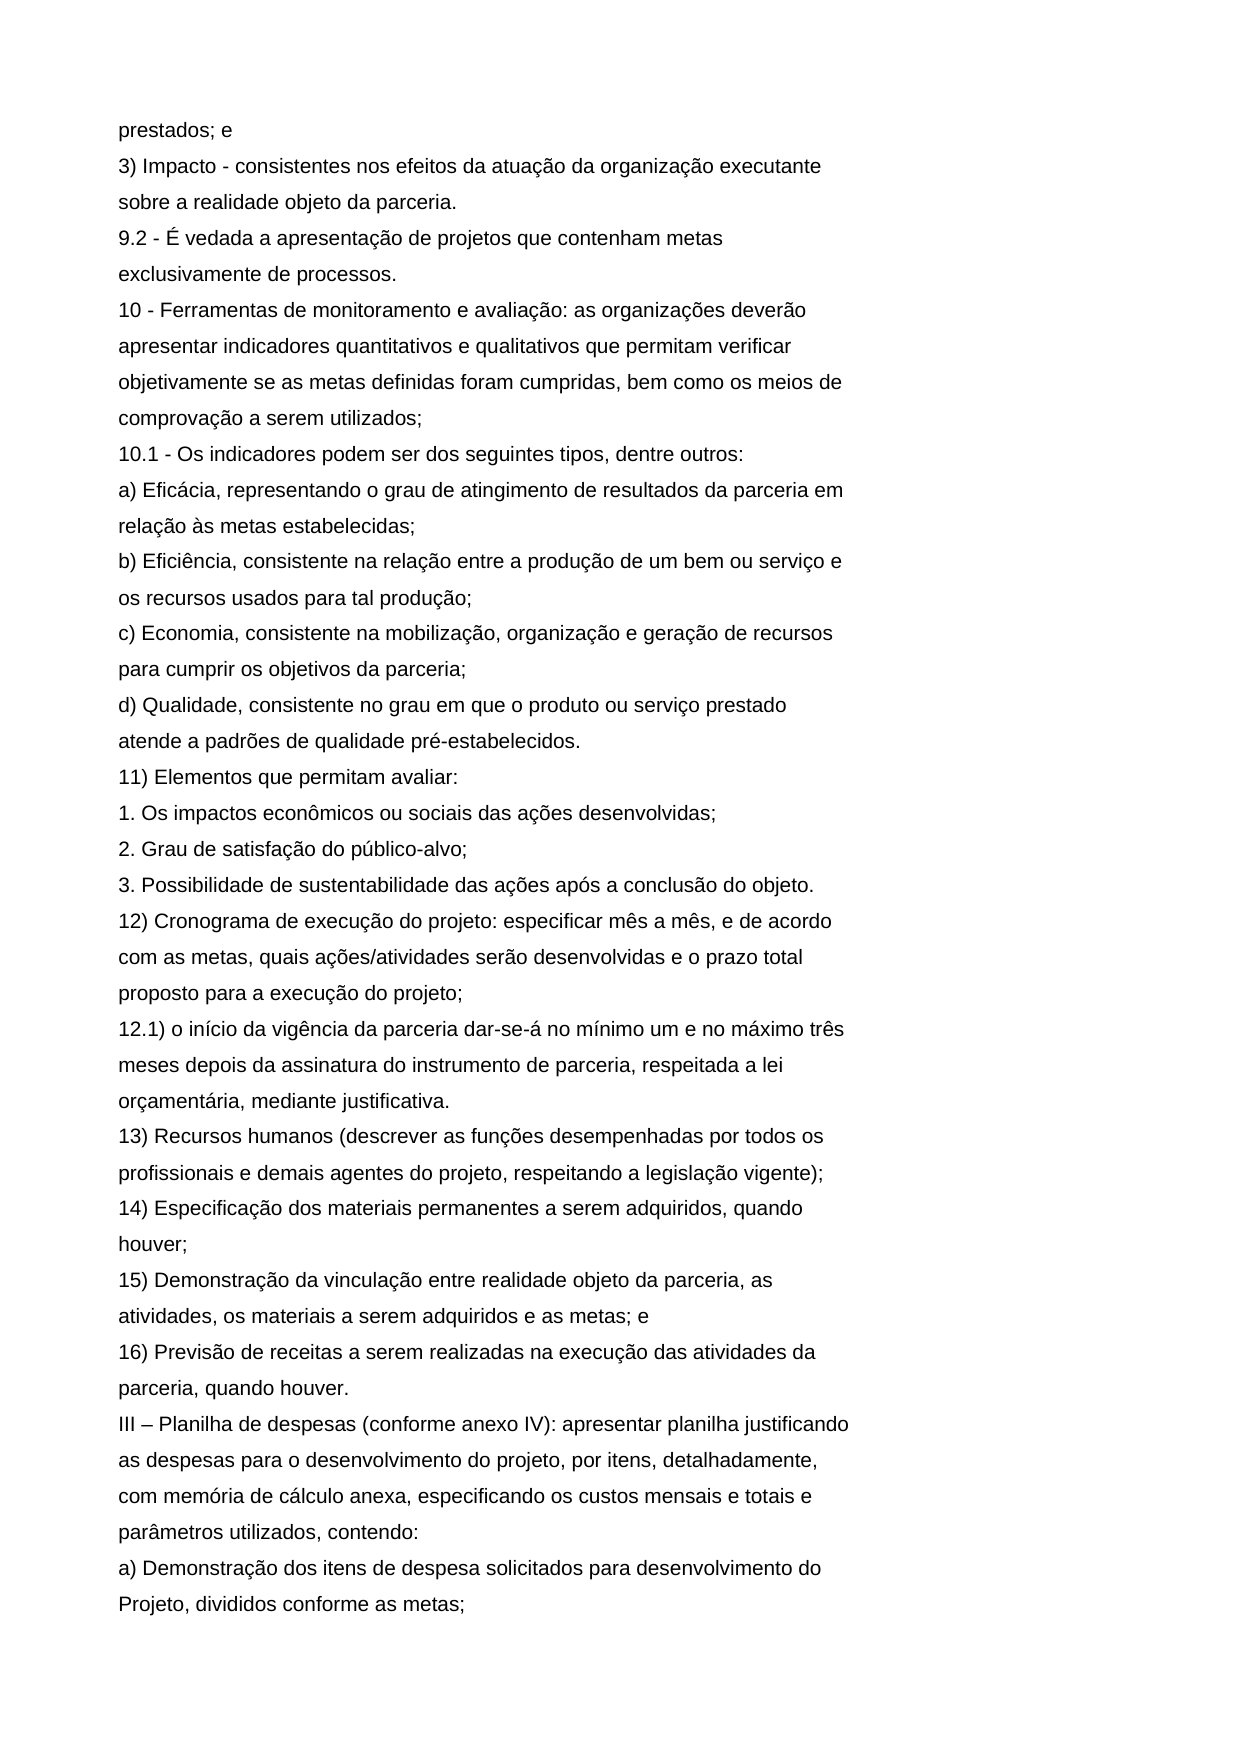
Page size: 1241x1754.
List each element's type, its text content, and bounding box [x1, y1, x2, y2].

text relação às metas estabelecidas; [118, 513, 1122, 537]
text com as metas, quais ações/atividades serão desenvolvidas e o prazo total [118, 945, 1122, 969]
text 13) Recursos humanos (descrever as funções desempenhadas por todos os [118, 1124, 1122, 1148]
text 16) Previsão de receitas a serem realizadas na execução das atividades da [118, 1340, 1122, 1364]
text meses depois da assinatura do instrumento de parceria, respeitada a lei [118, 1052, 1122, 1076]
text prestados; e [118, 118, 1122, 142]
text parâmetros utilizados, contendo: [118, 1520, 1122, 1544]
text III – Planilha de despesas (conforme anexo IV): apresentar planilha justificando [118, 1412, 1122, 1436]
text houver; [118, 1232, 1122, 1256]
text os recursos usados para tal produção; [118, 585, 1122, 609]
text objetivamente se as metas definidas foram cumpridas, bem como os meios de [118, 370, 1122, 394]
text c) Economia, consistente na mobilização, organização e geração de recursos [118, 621, 1122, 645]
text 12.1) o início da vigência da parceria dar-se-á no mínimo um e no máximo três [118, 1017, 1122, 1041]
text com memória de cálculo anexa, especificando os custos mensais e totais e [118, 1484, 1122, 1508]
text 2. Grau de satisfação do público-alvo; [118, 837, 1122, 861]
text 10.1 - Os indicadores podem ser dos seguintes tipos, dentre outros: [118, 442, 1122, 466]
text 1. Os impactos econômicos ou sociais das ações desenvolvidas; [118, 801, 1122, 825]
text profissionais e demais agentes do projeto, respeitando a legislação vigente); [118, 1160, 1122, 1184]
text para cumprir os objetivos da parceria; [118, 657, 1122, 681]
text 15) Demonstração da vinculação entre realidade objeto da parceria, as [118, 1268, 1122, 1292]
text 14) Especificação dos materiais permanentes a serem adquiridos, quando [118, 1196, 1122, 1220]
text 11) Elementos que permitam avaliar: [118, 765, 1122, 789]
text orçamentária, mediante justificativa. [118, 1088, 1122, 1112]
text 3) Impacto - consistentes nos efeitos da atuação da organização executante [118, 154, 1122, 178]
text b) Eficiência, consistente na relação entre a produção de um bem ou serviço e [118, 549, 1122, 573]
text as despesas para o desenvolvimento do projeto, por itens, detalhadamente, [118, 1448, 1122, 1472]
text parceria, quando houver. [118, 1376, 1122, 1400]
text a) Eficácia, representando o grau de atingimento de resultados da parceria em [118, 477, 1122, 501]
text d) Qualidade, consistente no grau em que o produto ou serviço prestado [118, 693, 1122, 717]
text 12) Cronograma de execução do projeto: especificar mês a mês, e de acordo [118, 909, 1122, 933]
text atende a padrões de qualidade pré-estabelecidos. [118, 729, 1122, 753]
text Projeto, divididos conforme as metas; [118, 1592, 1122, 1616]
text proposto para a execução do projeto; [118, 981, 1122, 1004]
text apresentar indicadores quantitativos e qualitativos que permitam verificar [118, 334, 1122, 358]
text comprovação a serem utilizados; [118, 406, 1122, 429]
text atividades, os materiais a serem adquiridos e as metas; e [118, 1304, 1122, 1328]
text 9.2 - É vedada a apresentação de projetos que contenham metas [118, 226, 1122, 250]
text exclusivamente de processos. [118, 262, 1122, 286]
text a) Demonstração dos itens de despesa solicitados para desenvolvimento do [118, 1556, 1122, 1579]
text sobre a realidade objeto da parceria. [118, 190, 1122, 214]
text 10 - Ferramentas de monitoramento e avaliação: as organizações deverão [118, 298, 1122, 322]
text 3. Possibilidade de sustentabilidade das ações após a conclusão do objeto. [118, 873, 1122, 897]
